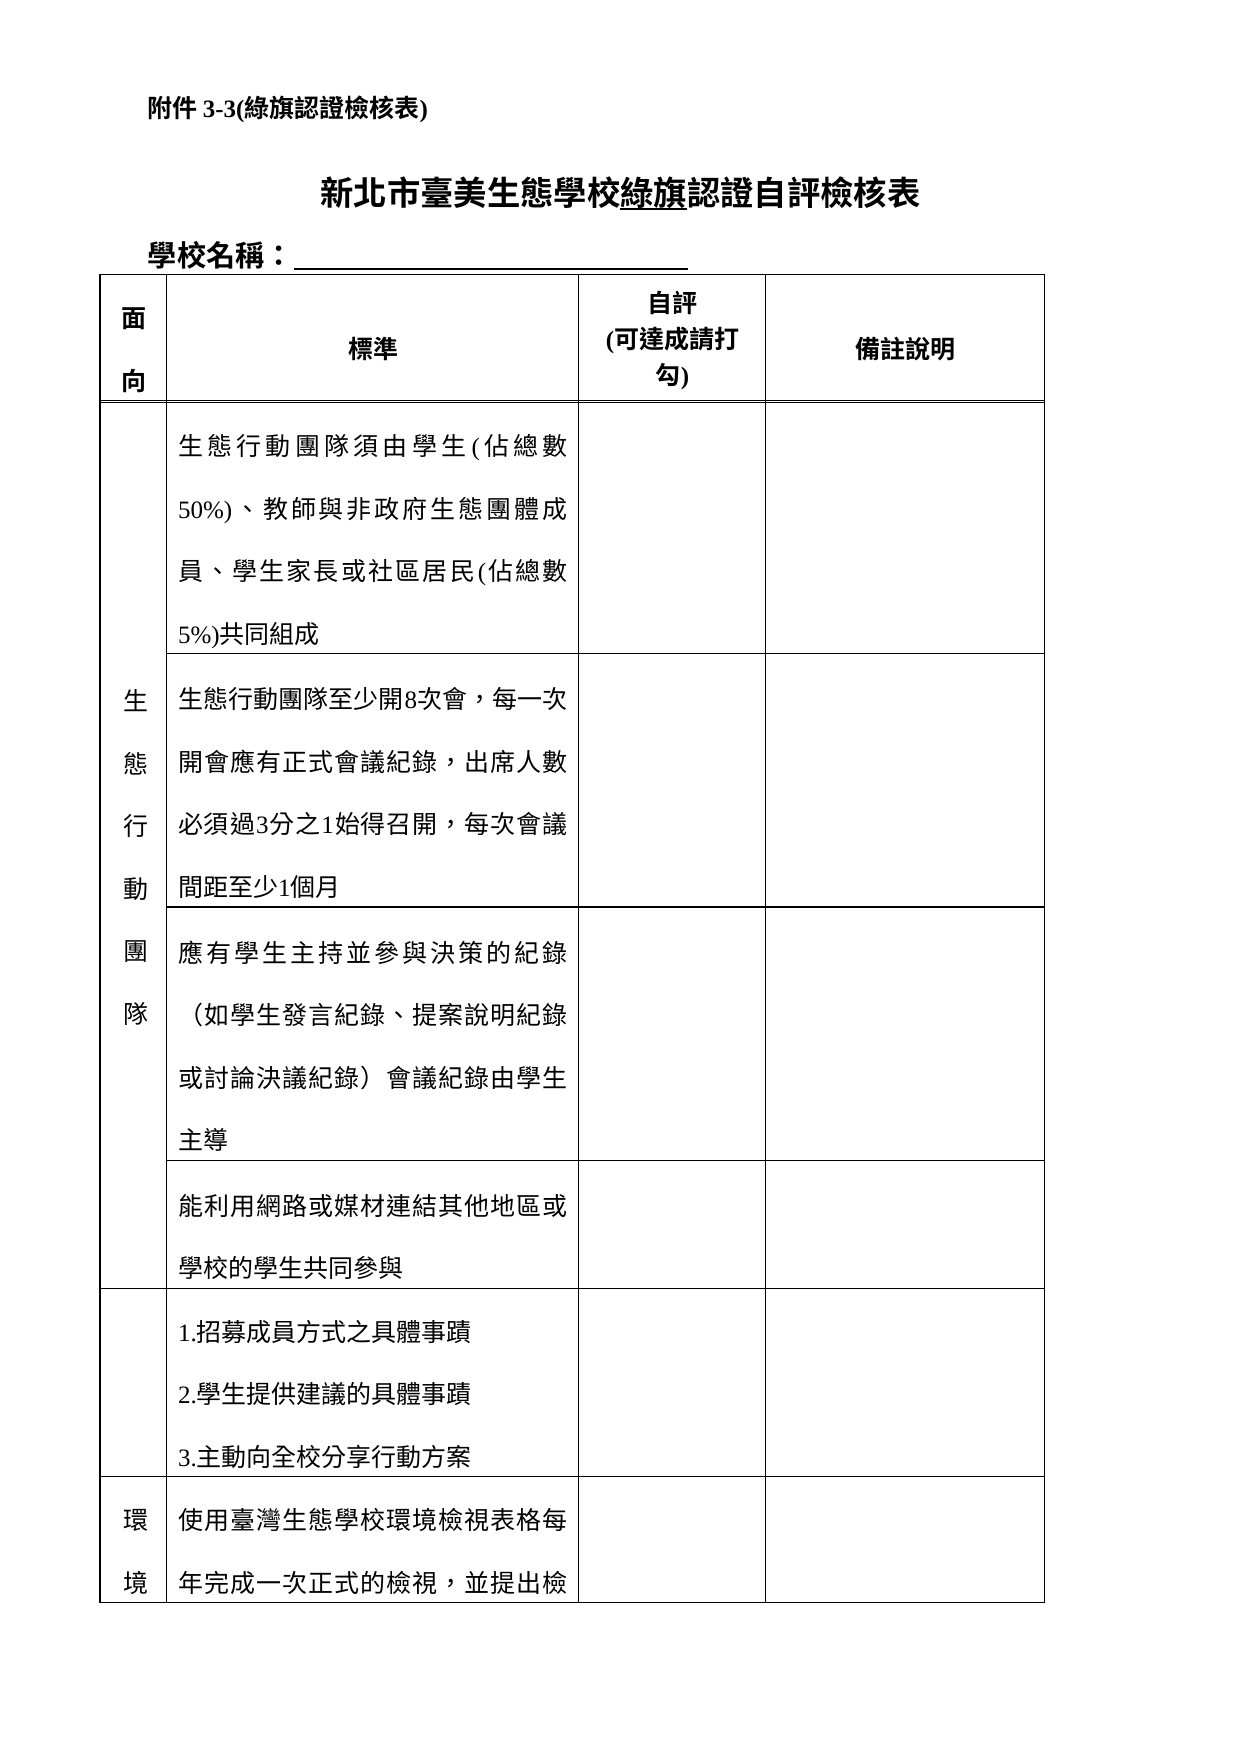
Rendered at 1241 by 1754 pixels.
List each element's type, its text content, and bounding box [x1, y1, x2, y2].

table_cell 應有學生主持並參與決策的紀錄（如學生發言紀錄、提案說明紀錄或討論決議紀錄）會議紀錄由學生主導 [167, 908, 578, 1159]
table_cell [766, 1161, 1044, 1288]
text 新北市臺美生態學校綠旗認證自評檢核表 [148, 149, 1092, 212]
table_cell [766, 1289, 1044, 1476]
table_header 備註說明 [766, 275, 1044, 400]
table_cell [766, 403, 1044, 653]
table_cell 生態行動團隊至少開8次會，每一次開會應有正式會議紀錄，出席人數必須過3分之1始得召開，每次會議間距至少1個月 [167, 654, 578, 906]
table_cell 生態行動團隊 [101, 403, 166, 1288]
table_cell [766, 1477, 1044, 1602]
table_cell 環境 [101, 1477, 166, 1602]
table_cell [766, 908, 1044, 1159]
table_cell [579, 403, 765, 653]
table_cell [579, 1161, 765, 1288]
table_cell [579, 1289, 765, 1476]
table_cell 能利用網路或媒材連結其他地區或學校的學生共同參與 [167, 1161, 578, 1288]
table_cell [579, 1477, 765, 1602]
table_cell 使用臺灣生態學校環境檢視表格每年完成一次正式的檢視，並提出檢 [167, 1477, 578, 1602]
table_cell [766, 654, 1044, 906]
table_cell [579, 908, 765, 1159]
table_cell [579, 654, 765, 906]
table_cell [101, 1289, 166, 1476]
text 學校名稱： [148, 212, 1092, 274]
table_cell 生態行動團隊須由學生(佔總數50%)、教師與非政府生態團體成員、學生家長或社區居民(佔總數5%)共同組成 [167, 403, 578, 653]
table_header 自評 (可達成請打勾) [579, 275, 765, 400]
table_header 面向 [101, 275, 166, 400]
table_header 標準 [167, 275, 578, 400]
table_cell 1.招募成員方式之具體事蹟 2.學生提供建議的具體事蹟 3.主動向全校分享行動方案 [167, 1289, 578, 1476]
